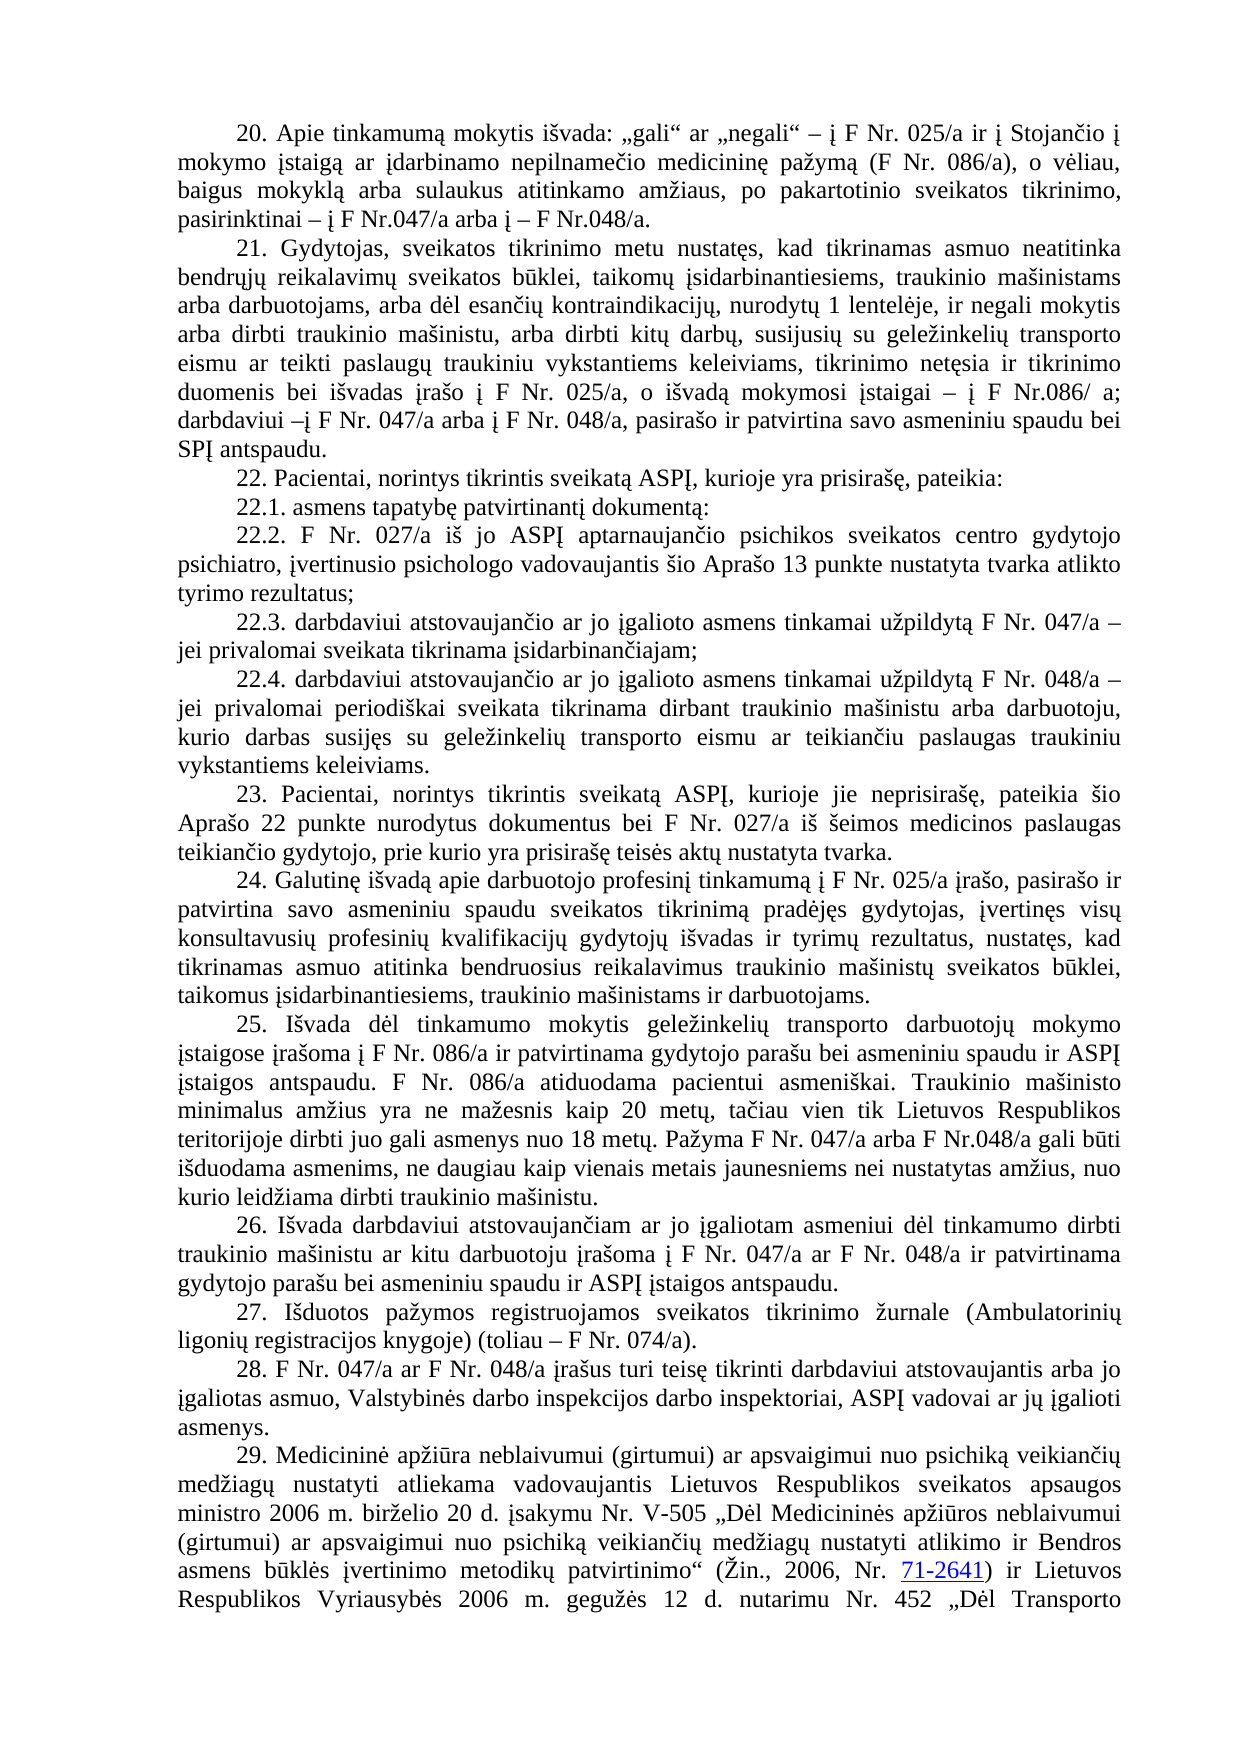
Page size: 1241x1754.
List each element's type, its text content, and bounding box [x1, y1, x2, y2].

text 22.1. asmens tapatybę patvirtinantį dokumentą: [177, 492, 1122, 521]
text 22.2. F Nr. 027/a iš jo ASPĮ aptarnaujančio psichikos sveikatos centro gydytojo psichiatro, įvertinusio psichologo vadovaujantis šio Aprašo 13 punkte nustatyta tvarka atlikto tyrimo rezultatus; [177, 521, 1122, 607]
text 22.3. darbdaviui atstovaujančio ar jo įgalioto asmens tinkamai užpildytą F Nr. 047/a – jei privalomai sveikata tikrinama įsidarbinančiajam; [177, 607, 1122, 664]
text 25. Išvada dėl tinkamumo mokytis geležinkelių transporto darbuotojų mokymo įstaigose įrašoma į F Nr. 086/a ir patvirtinama gydytojo parašu bei asmeniniu spaudu ir ASPĮ įstaigos antspaudu. F Nr. 086/a atiduodama pacientui asmeniškai. Traukinio mašinisto minimalus amžius yra ne mažesnis kaip 20 metų, tačiau vien tik Lietuvos Respublikos teritorijoje dirbti juo gali asmenys nuo 18 metų. Pažyma F Nr. 047/a arba F Nr.048/a gali būti išduodama asmenims, ne daugiau kaip vienais metais jaunesniems nei nustatytas amžius, nuo kurio leidžiama dirbti traukinio mašinistu. [177, 1009, 1122, 1211]
text 22.4. darbdaviui atstovaujančio ar jo įgalioto asmens tinkamai užpildytą F Nr. 048/a – jei privalomai periodiškai sveikata tikrinama dirbant traukinio mašinistu arba darbuotoju, kurio darbas susijęs su geležinkelių transporto eismu ar teikiančiu paslaugas traukiniu vykstantiems keleiviams. [177, 664, 1122, 779]
text 20. Apie tinkamumą mokytis išvada: „gali“ ar „negali“ – į F Nr. 025/a ir į Stojančio į mokymo įstaigą ar įdarbinamo nepilnamečio medicininę pažymą (F Nr. 086/a), o vėliau, baigus mokyklą arba sulaukus atitinkamo amžiaus, po pakartotinio sveikatos tikrinimo, pasirinktinai – į F Nr.047/a arba į – F Nr.048/a. [177, 118, 1122, 233]
text 23. Pacientai, norintys tikrintis sveikatą ASPĮ, kurioje jie neprisirašę, pateikia šio Aprašo 22 punkte nurodytus dokumentus bei F Nr. 027/a iš šeimos medicinos paslaugas teikiančio gydytojo, prie kurio yra prisirašę teisės aktų nustatyta tvarka. [177, 779, 1122, 866]
text 26. Išvada darbdaviui atstovaujančiam ar jo įgaliotam asmeniui dėl tinkamumo dirbti traukinio mašinistu ar kitu darbuotoju įrašoma į F Nr. 047/a ar F Nr. 048/a ir patvirtinama gydytojo parašu bei asmeniniu spaudu ir ASPĮ įstaigos antspaudu. [177, 1211, 1122, 1297]
text 24. Galutinę išvadą apie darbuotojo profesinį tinkamumą į F Nr. 025/a įrašo, pasirašo ir patvirtina savo asmeniniu spaudu sveikatos tikrinimą pradėjęs gydytojas, įvertinęs visų konsultavusių profesinių kvalifikacijų gydytojų išvadas ir tyrimų rezultatus, nustatęs, kad tikrinamas asmuo atitinka bendruosius reikalavimus traukinio mašinistų sveikatos būklei, taikomus įsidarbinantiesiems, traukinio mašinistams ir darbuotojams. [177, 866, 1122, 1009]
text 28. F Nr. 047/a ar F Nr. 048/a įrašus turi teisę tikrinti darbdaviui atstovaujantis arba jo įgaliotas asmuo, Valstybinės darbo inspekcijos darbo inspektoriai, ASPĮ vadovai ar jų įgalioti asmenys. [177, 1354, 1122, 1441]
text 21. Gydytojas, sveikatos tikrinimo metu nustatęs, kad tikrinamas asmuo neatitinka bendrųjų reikalavimų sveikatos būklei, taikomų įsidarbinantiesiems, traukinio mašinistams arba darbuotojams, arba dėl esančių kontraindikacijų, nurodytų 1 lentelėje, ir negali mokytis arba dirbti traukinio mašinistu, arba dirbti kitų darbų, susijusių su geležinkelių transporto eismu ar teikti paslaugų traukiniu vykstantiems keleiviams, tikrinimo netęsia ir tikrinimo duomenis bei išvadas įrašo į F Nr. 025/a, o išvadą mokymosi įstaigai – į F Nr.086/ a; darbdaviui –į F Nr. 047/a arba į F Nr. 048/a, pasirašo ir patvirtina savo asmeniniu spaudu bei SPĮ antspaudu. [177, 233, 1122, 463]
text 27. Išduotos pažymos registruojamos sveikatos tikrinimo žurnale (Ambulatorinių ligonių registracijos knygoje) (toliau – F Nr. 074/a). [177, 1297, 1122, 1354]
text 29. Medicininė apžiūra neblaivumui (girtumui) ar apsvaigimui nuo psichiką veikiančių medžiagų nustatyti atliekama vadovaujantis Lietuvos Respublikos sveikatos apsaugos ministro 2006 m. birželio 20 d. įsakymu Nr. V-505 „Dėl Medicininės apžiūros neblaivumui (girtumui) ar apsvaigimui nuo psichiką veikiančių medžiagų nustatyti atlikimo ir Bendros asmens būklės įvertinimo metodikų patvirtinimo“ (Žin., 2006, Nr. 71-2641) ir Lietuvos Respublikos Vyriausybės 2006 m. gegužės 12 d. nutarimu Nr. 452 „Dėl Transporto [177, 1441, 1122, 1613]
text 22. Pacientai, norintys tikrintis sveikatą ASPĮ, kurioje yra prisirašę, pateikia: [177, 463, 1122, 492]
